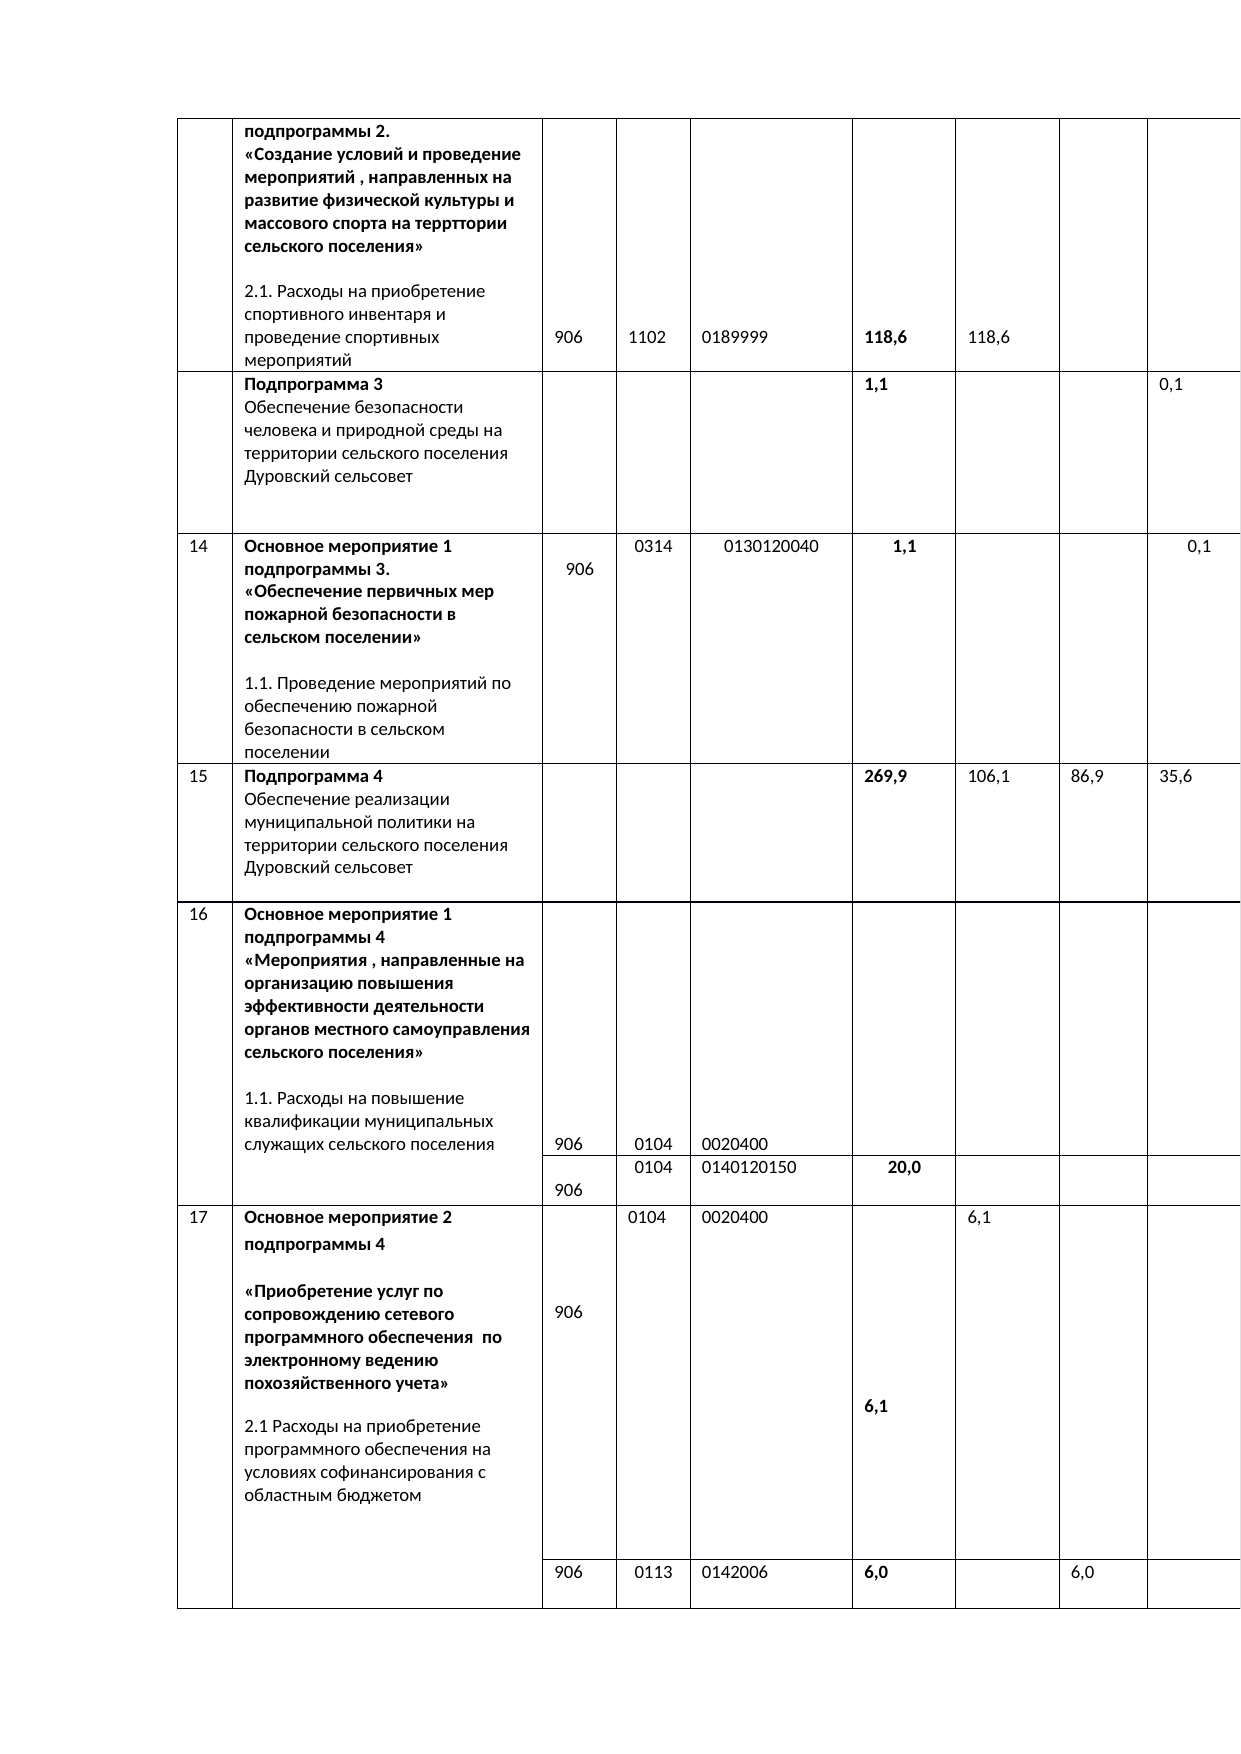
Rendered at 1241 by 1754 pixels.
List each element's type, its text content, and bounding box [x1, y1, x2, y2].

table_cell [1148, 1560, 1240, 1608]
table_cell [543, 372, 616, 533]
table_cell 106,1 [956, 764, 1059, 901]
table_cell 86,9 [1060, 764, 1147, 901]
table_cell 906 [543, 1156, 616, 1204]
table_cell 15 [178, 764, 232, 901]
table_cell [1060, 1156, 1147, 1204]
table_cell 14 [178, 534, 232, 763]
table_cell [691, 764, 852, 901]
table_cell 0140120150 [691, 1156, 852, 1204]
table_cell 0,1 [1148, 534, 1240, 763]
table_cell 906 [543, 903, 616, 1154]
table_cell 269,9 [853, 764, 955, 901]
table_cell 906 [543, 1206, 616, 1559]
table_cell [956, 372, 1059, 533]
table_cell 906 [543, 1560, 616, 1608]
table_cell 0,1 [1148, 372, 1240, 533]
table_cell 6,0 [1060, 1560, 1147, 1608]
table_cell [617, 372, 690, 533]
table_cell 6,0 [853, 1560, 955, 1608]
table_cell 118,6 [853, 119, 955, 371]
table_cell Подпрограмма 4 Обеспечение реализации муниципальной политики на территории сельского поселения Дуровский сельсовет [233, 764, 542, 901]
table_cell [956, 534, 1059, 763]
table_cell [956, 1156, 1059, 1204]
table_cell 118,6 [956, 119, 1059, 371]
table_cell 0189999 [691, 119, 852, 371]
table_cell [1148, 119, 1240, 371]
table_cell 0113 [617, 1560, 690, 1608]
table_cell [853, 903, 955, 1154]
table_cell 0104 [617, 1156, 690, 1204]
table_cell Основное мероприятие 1 подпрограммы 4 «Мероприятия , направленные на организацию повышения эффективности деятельности органов местного самоуправления сельского поселения» 1.1. Расходы на повышение квалификации муниципальных служащих сельского поселения [233, 903, 542, 1204]
table_cell [178, 372, 232, 533]
table_cell [1148, 903, 1240, 1154]
table_cell 906 [543, 534, 616, 763]
table_cell 6,1 [956, 1206, 1059, 1559]
table_cell 20,0 [853, 1156, 955, 1204]
table_cell 1,1 [853, 534, 955, 763]
table_cell подпрограммы 2. «Создание условий и проведение мероприятий , направленных на развитие физической культуры и массового спорта на террттории сельского поселения» 2.1. Расходы на приобретение спортивного инвентаря и проведение спортивных мероприятий [233, 119, 542, 371]
table_cell [1060, 1206, 1147, 1559]
table_cell 0104 [617, 1206, 690, 1559]
table_cell [543, 764, 616, 901]
table_cell 0020400 [691, 903, 852, 1154]
table_cell 16 [178, 903, 232, 1204]
table_cell 35,6 [1148, 764, 1240, 901]
table_cell 17 [178, 1206, 232, 1608]
table_cell 1,1 [853, 372, 955, 533]
table_cell [1148, 1206, 1240, 1559]
table_cell [956, 903, 1059, 1154]
table_cell Основное мероприятие 2 подпрограммы 4 «Приобретение услуг по сопровождению сетевого программного обеспечения по электронному ведению похозяйственного учета» 2.1 Расходы на приобретение программного обеспечения на условиях софинансирования с областным бюджетом [233, 1206, 542, 1608]
table_cell [1060, 534, 1147, 763]
table_cell 906 [543, 119, 616, 371]
table_cell [1060, 903, 1147, 1154]
table_cell 0142006 [691, 1560, 852, 1608]
table_cell [956, 1560, 1059, 1608]
table_cell 0314 [617, 534, 690, 763]
table_cell [1060, 119, 1147, 371]
table_cell 0130120040 [691, 534, 852, 763]
table_cell [1060, 372, 1147, 533]
table_cell [1148, 1156, 1240, 1204]
table_cell 6,1 [853, 1206, 955, 1559]
table_cell [178, 119, 232, 371]
table_cell Основное мероприятие 1 подпрограммы 3. «Обеспечение первичных мер пожарной безопасности в сельском поселении» 1.1. Проведение мероприятий по обеспечению пожарной безопасности в сельском поселении [233, 534, 542, 763]
table_cell Подпрограмма 3 Обеспечение безопасности человека и природной среды на территории сельского поселения Дуровский сельсовет [233, 372, 542, 533]
table_cell 0104 [617, 903, 690, 1154]
table_cell 1102 [617, 119, 690, 371]
table_cell 0020400 [691, 1206, 852, 1559]
table_cell [691, 372, 852, 533]
table_cell [617, 764, 690, 901]
